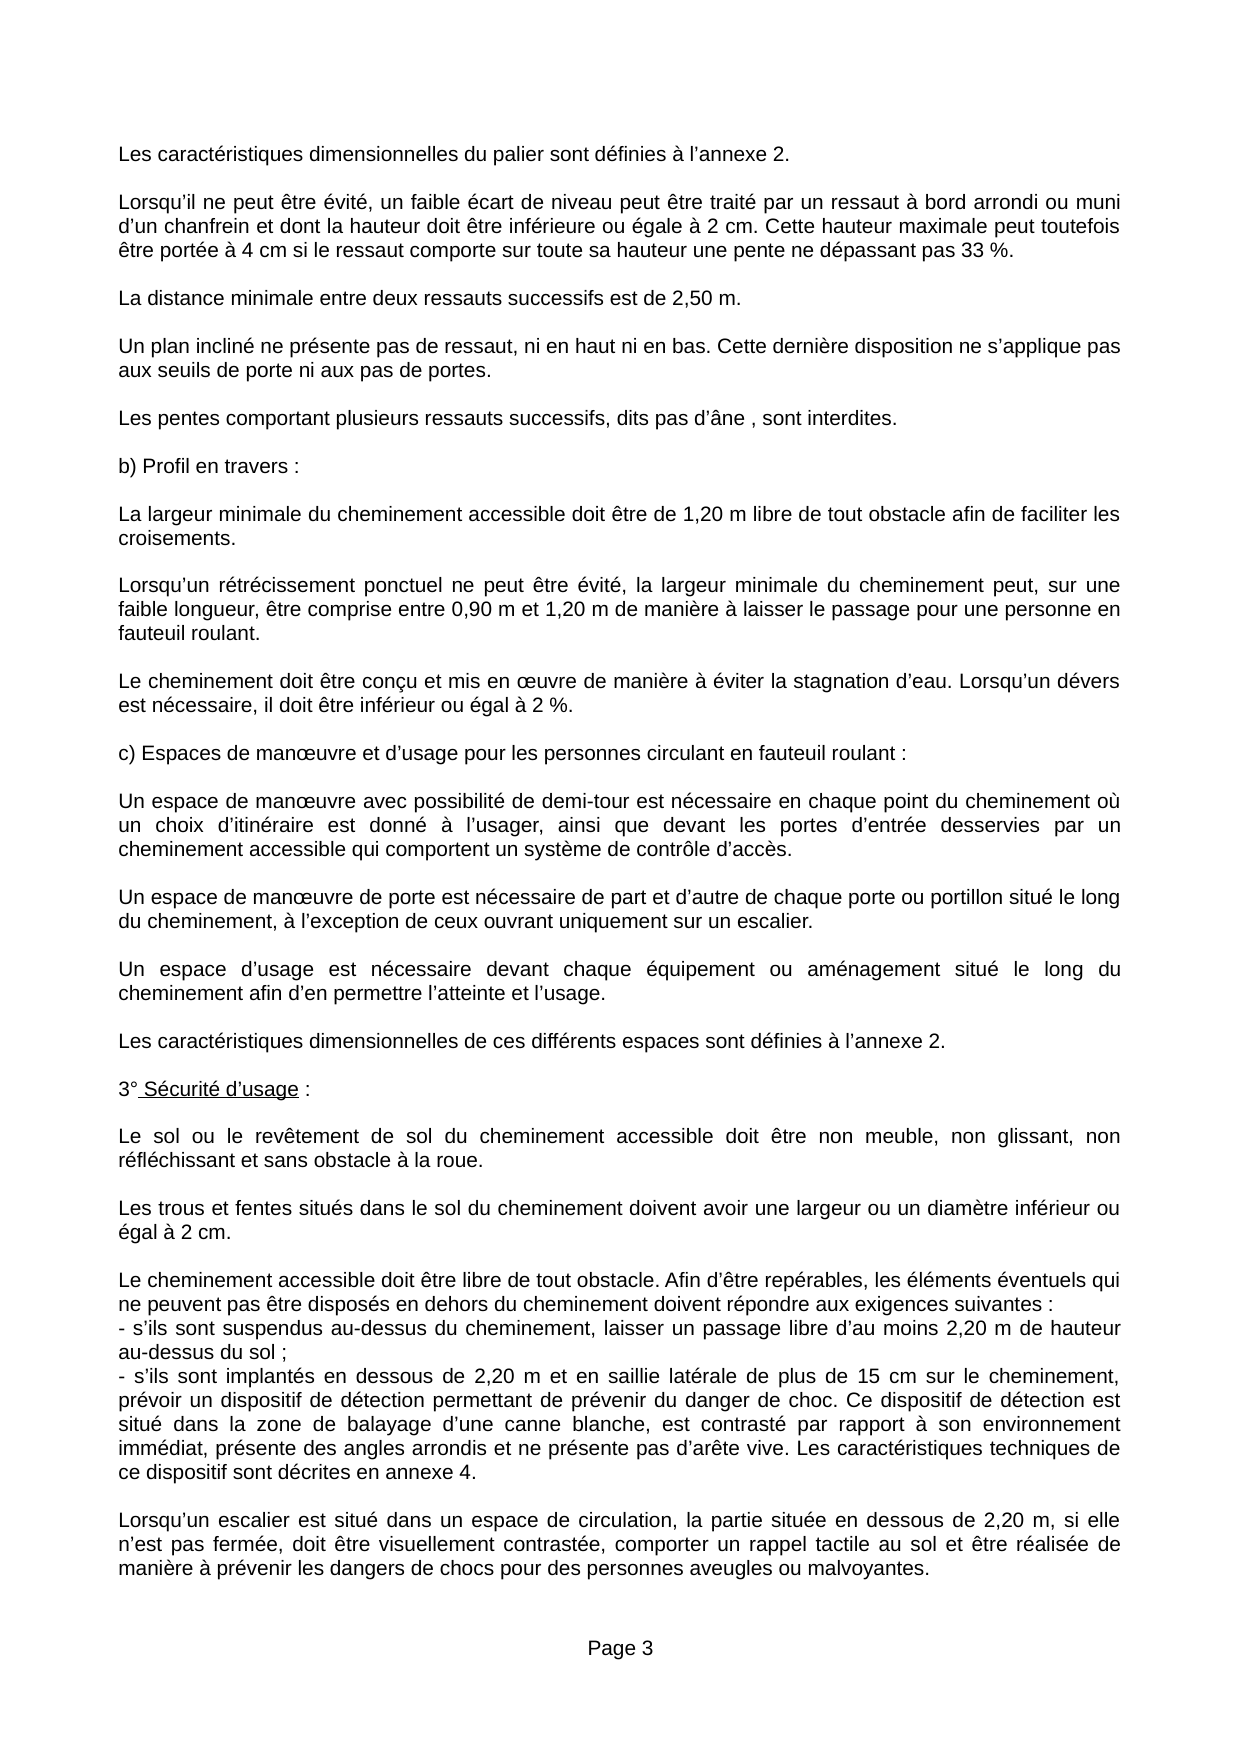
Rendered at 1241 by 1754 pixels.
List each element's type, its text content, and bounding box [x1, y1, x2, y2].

text 3° Sécurité d’usage : [118, 1076, 1122, 1100]
text Un espace de manœuvre avec possibilité de demi-tour est nécessaire en chaque point du cheminement où un choix d’itinéraire est donné à l’usager, ainsi que devant les portes d’entrée desservies par un cheminement accessible qui comportent un système de contrôle d’accès. [118, 789, 1122, 861]
text Les pentes comportant plusieurs ressauts successifs, dits pas d’âne , sont interdites. [118, 406, 1122, 429]
text - s’ils sont suspendus au-dessus du cheminement, laisser un passage libre d’au moins 2,20 m de hauteur au-dessus du sol ; [118, 1316, 1122, 1364]
text Lorsqu’un rétrécissement ponctuel ne peut être évité, la largeur minimale du cheminement peut, sur une faible longueur, être comprise entre 0,90 m et 1,20 m de manière à laisser le passage pour une personne en fauteuil roulant. [118, 573, 1122, 645]
text b) Profil en travers : [118, 453, 1122, 477]
text Les caractéristiques dimensionnelles de ces différents espaces sont définies à l’annexe 2. [118, 1028, 1122, 1052]
text c) Espaces de manœuvre et d’usage pour les personnes circulant en fauteuil roulant : [118, 741, 1122, 765]
text Un espace d’usage est nécessaire devant chaque équipement ou aménagement situé le long du cheminement afin d’en permettre l’atteinte et l’usage. [118, 957, 1122, 1004]
text Le cheminement doit être conçu et mis en œuvre de manière à éviter la stagnation d’eau. Lorsqu’un dévers est nécessaire, il doit être inférieur ou égal à 2 %. [118, 669, 1122, 717]
text La distance minimale entre deux ressauts successifs est de 2,50 m. [118, 286, 1122, 310]
text - s’ils sont implantés en dessous de 2,20 m et en saillie latérale de plus de 15 cm sur le cheminement, prévoir un dispositif de détection permettant de prévenir du danger de choc. Ce dispositif de détection est situé dans la zone de balayage d’une canne blanche, est contrasté par rapport à son environnement immédiat, présente des angles arrondis et ne présente pas d’arête vive. Les caractéristiques techniques de ce dispositif sont décrites en annexe 4. [118, 1364, 1122, 1484]
text Lorsqu’un escalier est situé dans un espace de circulation, la partie située en dessous de 2,20 m, si elle n’est pas fermée, doit être visuellement contrastée, comporter un rappel tactile au sol et être réalisée de manière à prévenir les dangers de chocs pour des personnes aveugles ou malvoyantes. [118, 1508, 1122, 1579]
text Le cheminement accessible doit être libre de tout obstacle. Afin d’être repérables, les éléments éventuels qui ne peuvent pas être disposés en dehors du cheminement doivent répondre aux exigences suivantes : [118, 1268, 1122, 1316]
text Lorsqu’il ne peut être évité, un faible écart de niveau peut être traité par un ressaut à bord arrondi ou muni d’un chanfrein et dont la hauteur doit être inférieure ou égale à 2 cm. Cette hauteur maximale peut toutefois être portée à 4 cm si le ressaut comporte sur toute sa hauteur une pente ne dépassant pas 33 %. [118, 190, 1122, 262]
text Les trous et fentes situés dans le sol du cheminement doivent avoir une largeur ou un diamètre inférieur ou égal à 2 cm. [118, 1196, 1122, 1244]
text La largeur minimale du cheminement accessible doit être de 1,20 m libre de tout obstacle afin de faciliter les croisements. [118, 501, 1122, 549]
text Le sol ou le revêtement de sol du cheminement accessible doit être non meuble, non glissant, non réfléchissant et sans obstacle à la roue. [118, 1124, 1122, 1172]
text Les caractéristiques dimensionnelles du palier sont définies à l’annexe 2. [118, 142, 1122, 166]
text Un espace de manœuvre de porte est nécessaire de part et d’autre de chaque porte ou portillon situé le long du cheminement, à l’exception de ceux ouvrant uniquement sur un escalier. [118, 885, 1122, 933]
text Un plan incliné ne présente pas de ressaut, ni en haut ni en bas. Cette dernière disposition ne s’applique pas aux seuils de porte ni aux pas de portes. [118, 334, 1122, 382]
